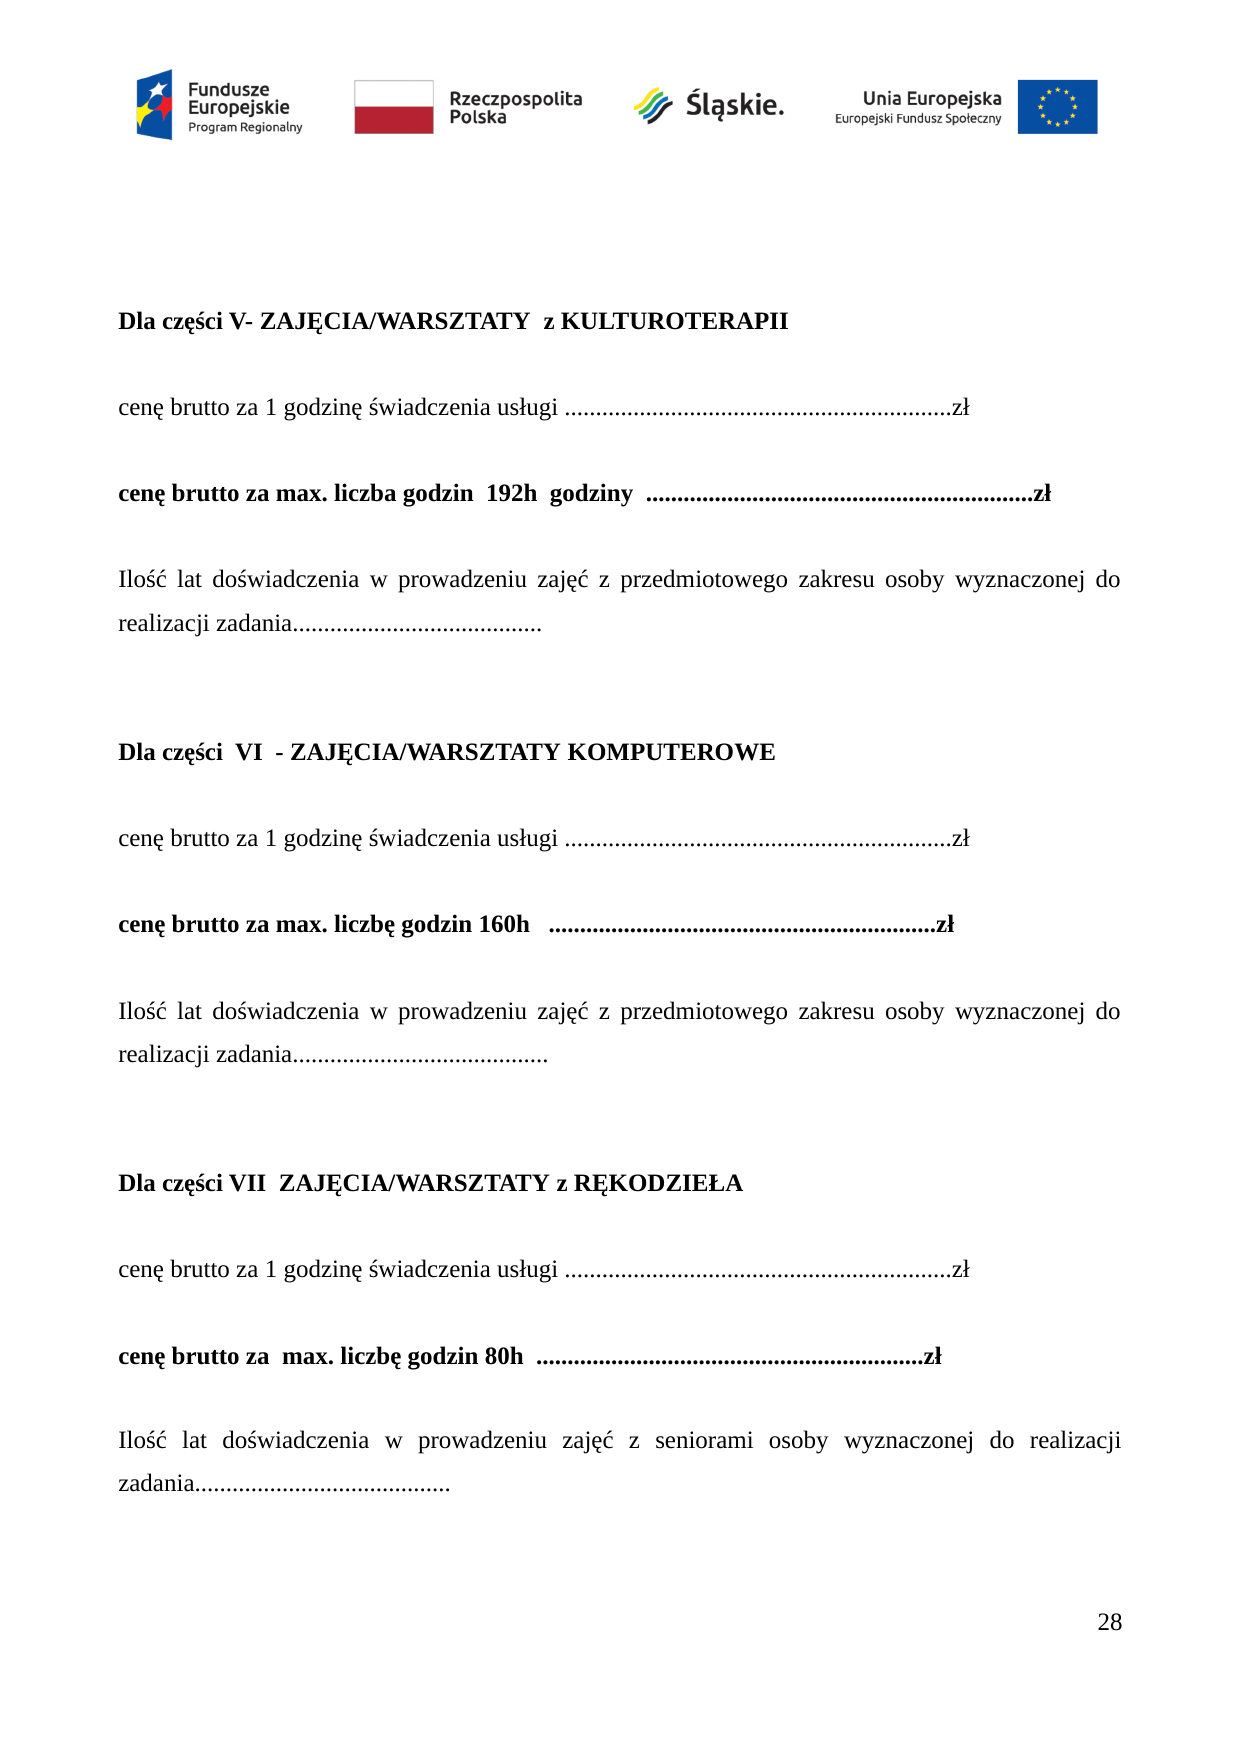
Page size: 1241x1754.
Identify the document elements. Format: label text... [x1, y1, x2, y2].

text cenę brutto za 1 godzinę świadczenia usługi ..............................................................zł [118, 1254, 1122, 1283]
text cenę brutto za max. liczbę godzin 160h ..............................................................zł [118, 909, 1122, 938]
text Ilość lat doświadczenia w prowadzeniu zajęć z seniorami osoby wyznaczonej do realizacji zadania......................................... [118, 1425, 1122, 1497]
text cenę brutto za 1 godzinę świadczenia usługi ..............................................................zł [118, 823, 1122, 852]
text Dla części VII ZAJĘCIA/WARSZTATY z RĘKODZIEŁA [118, 1168, 1122, 1197]
text Ilość lat doświadczenia w prowadzeniu zajęć z przedmiotowego zakresu osoby wyznaczonej do realizacji zadania......................................... [118, 996, 1122, 1068]
text cenę brutto za 1 godzinę świadczenia usługi ..............................................................zł [118, 392, 1122, 421]
text Ilość lat doświadczenia w prowadzeniu zajęć z przedmiotowego zakresu osoby wyznaczonej do realizacji zadania........................................ [118, 564, 1122, 636]
text cenę brutto za max. liczba godzin 192h godziny ..............................................................zł [118, 478, 1122, 507]
text cenę brutto za max. liczbę godzin 80h ..............................................................zł [118, 1341, 1122, 1369]
text Dla części VI - ZAJĘCIA/WARSZTATY KOMPUTEROWE [118, 737, 1122, 766]
text Dla części V- ZAJĘCIA/WARSZTATY z KULTUROTERAPII [118, 306, 1122, 334]
picture [111, 55, 1116, 151]
